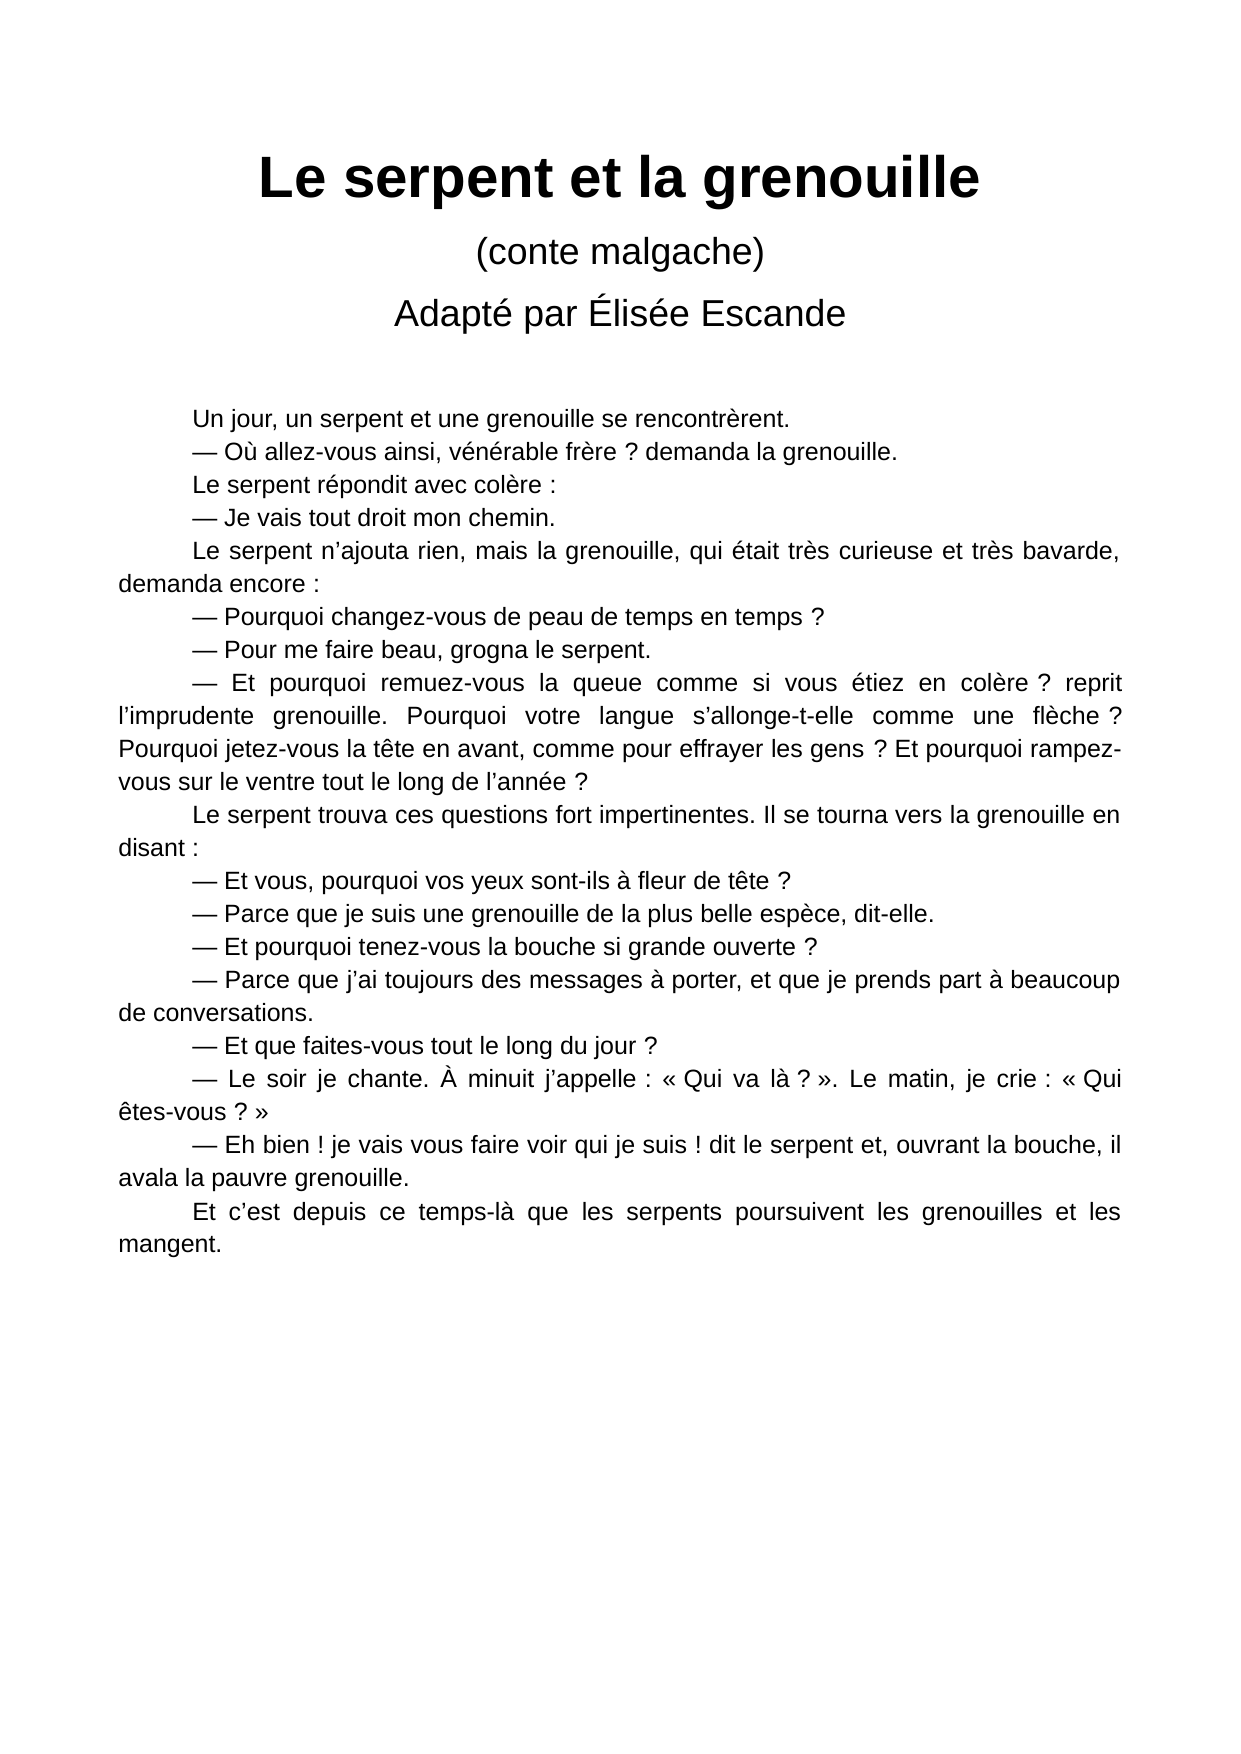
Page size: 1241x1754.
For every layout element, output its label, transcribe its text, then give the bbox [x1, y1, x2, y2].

text — Et pourquoi remuez-vous la queue comme si vous étiez en colère ? reprit l’imprudente grenouille. Pourquoi votre langue s’allonge-t-elle comme une flèche ? Pourquoi jetez-vous la tête en avant, comme pour effrayer les gens ? Et pourquoi rampez-vous sur le ventre tout le long de l’année ? [118, 668, 1122, 796]
text Le serpent trouva ces questions fort impertinentes. Il se tourna vers la grenouille en disant : [118, 800, 1122, 862]
text Le serpent répondit avec colère : [118, 470, 1122, 499]
title Le serpent et la grenouille [118, 143, 1122, 210]
text — Pour me faire beau, grogna le serpent. [118, 635, 1122, 664]
text — Parce que j’ai toujours des messages à porter, et que je prends part à beaucoup de conversations. [118, 965, 1122, 1027]
text — Pourquoi changez-vous de peau de temps en temps ? [118, 602, 1122, 631]
text Et c’est depuis ce temps-là que les serpents poursuivent les grenouilles et les mangent. [118, 1196, 1122, 1258]
text — Et vous, pourquoi vos yeux sont-ils à fleur de tête ? [118, 866, 1122, 895]
subtitle Adapté par Élisée Escande [118, 291, 1122, 334]
text — Et que faites-vous tout le long du jour ? [118, 1031, 1122, 1060]
text — Le soir je chante. À minuit j’appelle : « Qui va là ? ». Le matin, je crie : « Qui êtes-vous ? » [118, 1064, 1122, 1126]
text — Parce que je suis une grenouille de la plus belle espèce, dit-elle. [118, 899, 1122, 928]
text Le serpent n’ajouta rien, mais la grenouille, qui était très curieuse et très bavarde, demanda encore : [118, 536, 1122, 598]
text — Où allez-vous ainsi, vénérable frère ? demanda la grenouille. [118, 437, 1122, 466]
text — Je vais tout droit mon chemin. [118, 503, 1122, 532]
subtitle (conte malgache) [118, 229, 1122, 272]
text Un jour, un serpent et une grenouille se rencontrèrent. [118, 404, 1122, 433]
text — Eh bien ! je vais vous faire voir qui je suis ! dit le serpent et, ouvrant la bouche, il avala la pauvre grenouille. [118, 1130, 1122, 1192]
text — Et pourquoi tenez-vous la bouche si grande ouverte ? [118, 932, 1122, 961]
